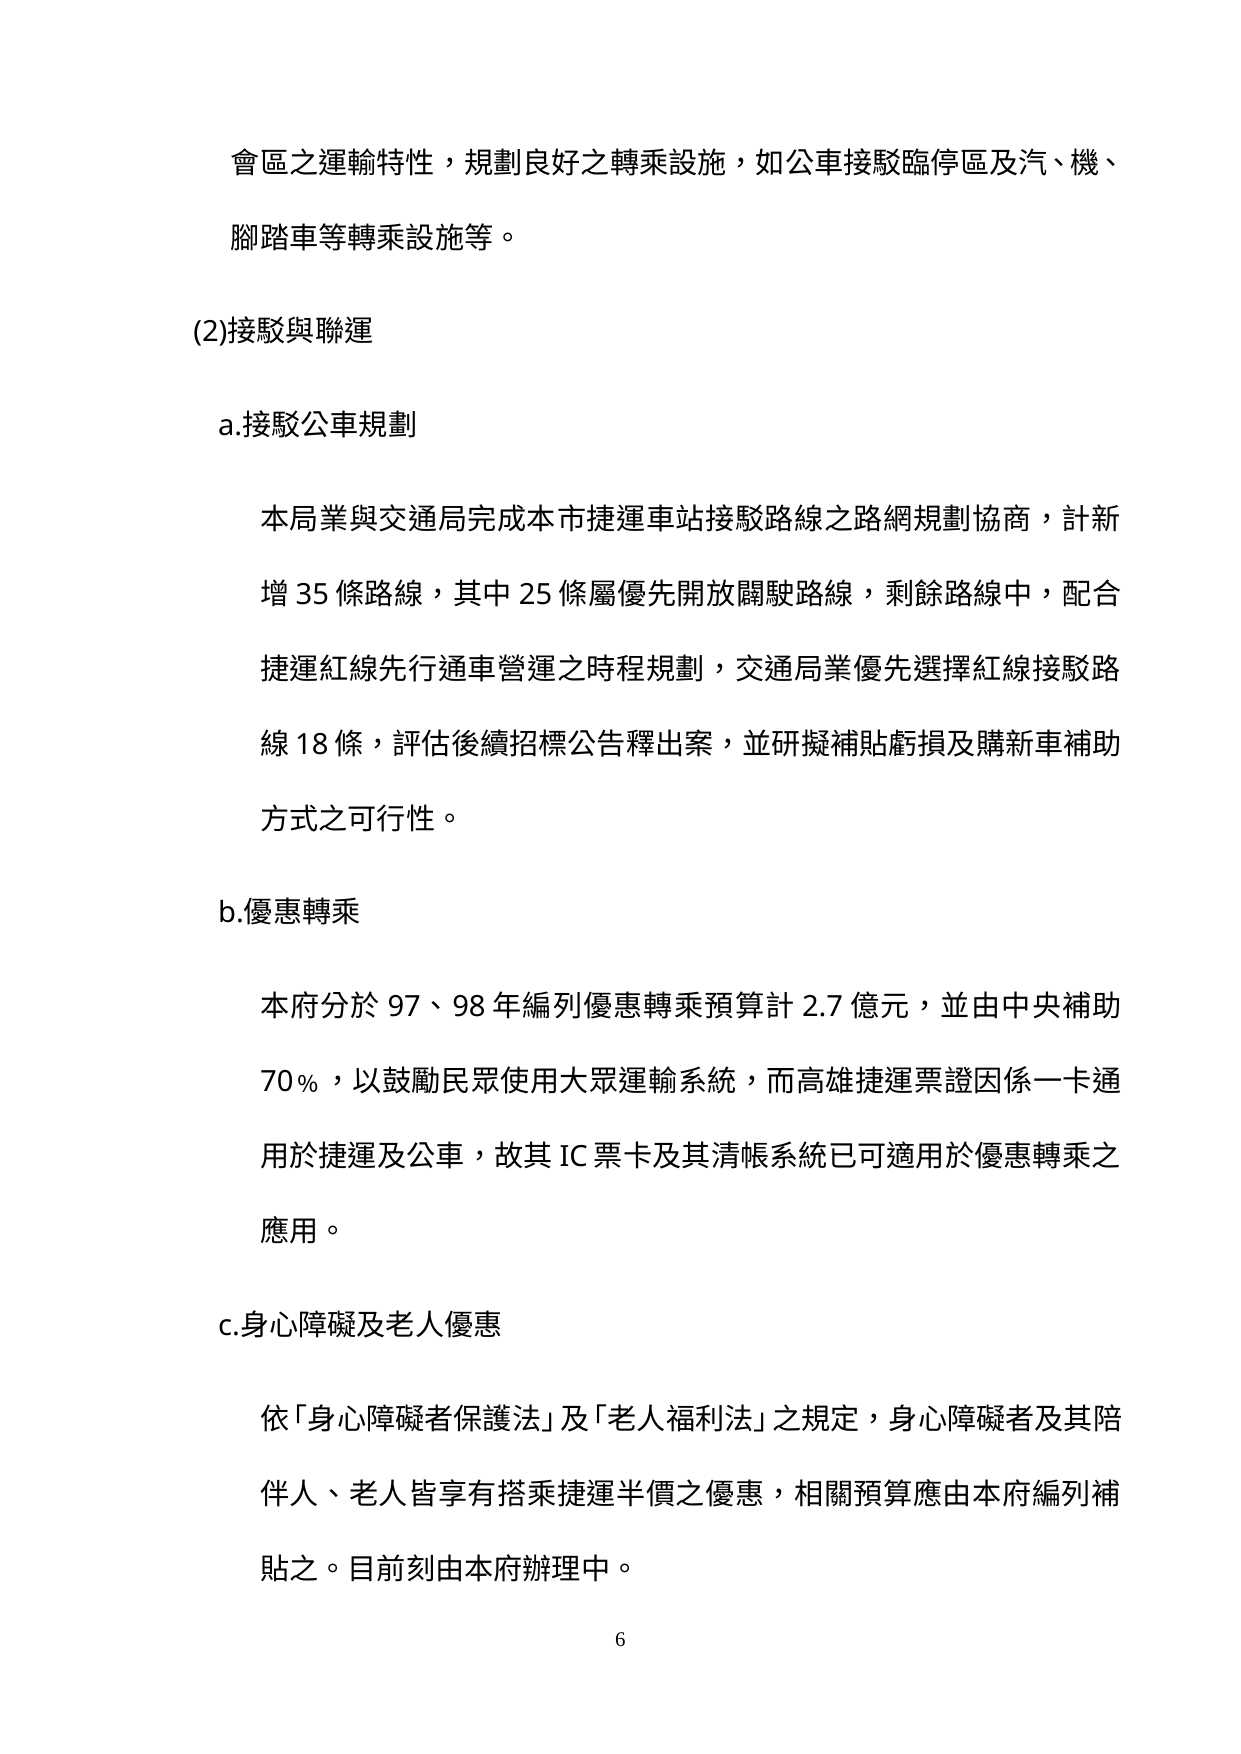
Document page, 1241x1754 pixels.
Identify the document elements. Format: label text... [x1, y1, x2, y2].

text 依「身心障礙者保護法」及「老人福利法」之規定，身心障礙者及其陪伴人、老人皆享有搭乘捷運半價之優惠，相關預算應由本府編列補貼之。目前刻由本府辦理中。 [260, 1379, 1122, 1604]
text 本府分於97、98年編列優惠轉乘預算計2.7億元，並由中央補助70﹪，以鼓勵民眾使用大眾運輸系統，而高雄捷運票證因係一卡通用於捷運及公車，故其IC票卡及其清帳系統已可適用於優惠轉乘之應用。 [260, 967, 1122, 1267]
text (2)接駁與聯運 [118, 292, 1122, 367]
text b.優惠轉乘 [118, 873, 1122, 948]
text 本局業與交通局完成本市捷運車站接駁路線之路網規劃協商，計新增35條路線，其中25條屬優先開放闢駛路線，剩餘路線中，配合捷運紅線先行通車營運之時程規劃，交通局業優先選擇紅線接駁路線18條，評估後續招標公告釋出案，並研擬補貼虧損及購新車補助方式之可行性。 [260, 479, 1122, 854]
text 目前高雄捷運在全線37個車站，已比照國際先進捷運系統以及高雄都會區之運輸特性，規劃良好之轉乘設施，如公車接駁臨停區及汽、機、腳踏車等轉乘設施等。 [231, 123, 1122, 273]
text c.身心障礙及老人優惠 [118, 1285, 1122, 1360]
text a.接駁公車規劃 [118, 385, 1122, 460]
